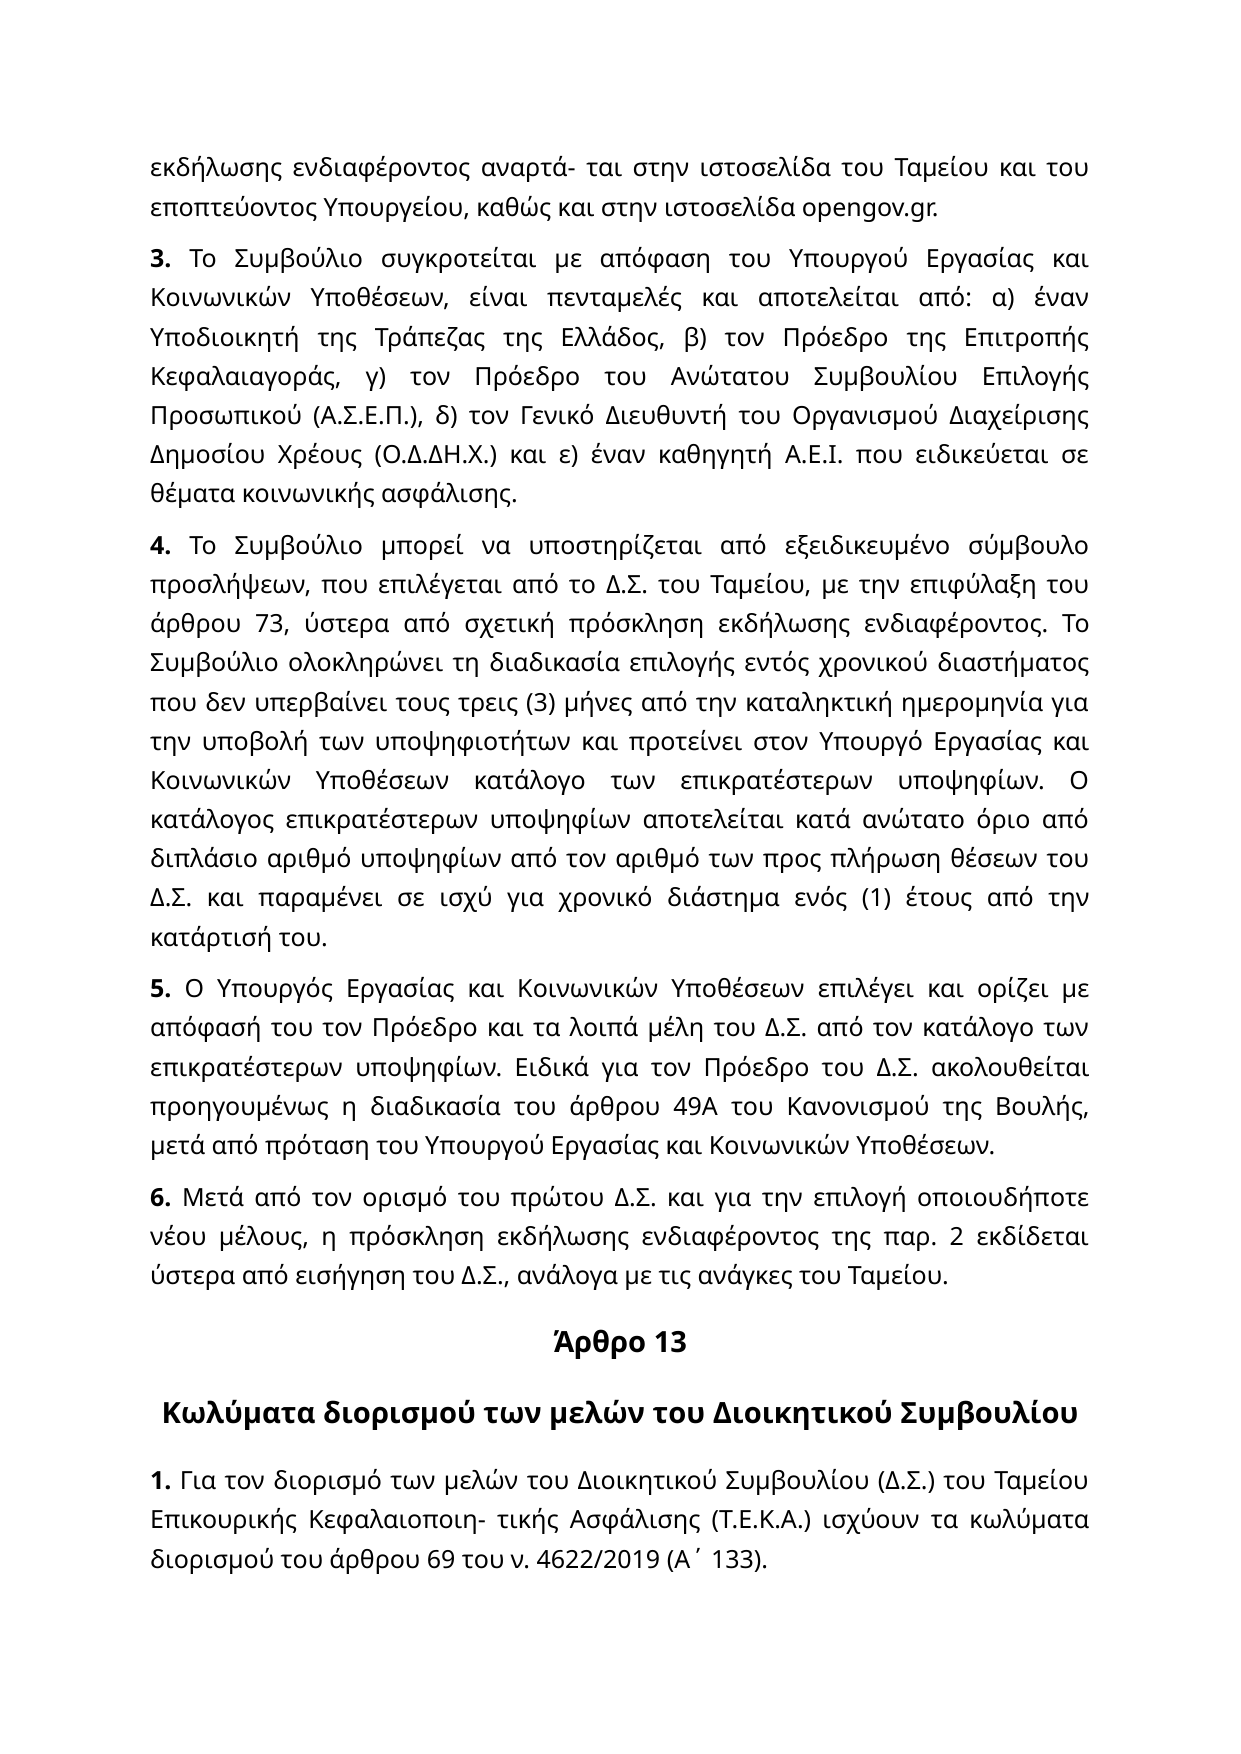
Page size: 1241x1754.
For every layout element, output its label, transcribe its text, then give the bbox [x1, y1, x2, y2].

text 1. Για τον διορισμό των μελών του Διοικητικού Συμβουλίου (Δ.Σ.) του Ταμείου Επικουρικής Κεφαλαιοποιη- τικής Ασφάλισης (Τ.Ε.Κ.Α.) ισχύουν τα κωλύματα διορισμού του άρθρου 69 του ν. 4622/2019 (Α΄ 133). [150, 1463, 1090, 1575]
subtitle Κωλύματα διορισμού των μελών του Διοικητικού Συμβουλίου [150, 1392, 1090, 1432]
text εκδήλωσης ενδιαφέροντος αναρτά- ται στην ιστοσελίδα του Ταμείου και του εποπτεύοντος Υπουργείου, καθώς και στην ιστοσελίδα opengov.gr. [150, 150, 1090, 223]
text 5. Ο Υπουργός Εργασίας και Κοινωνικών Υποθέσεων επιλέγει και ορίζει με απόφασή του τον Πρόεδρο και τα λοιπά μέλη του Δ.Σ. από τον κατάλογο των επικρατέστερων υποψηφίων. Ειδικά για τον Πρόεδρο του Δ.Σ. ακολουθείται προηγουμένως η διαδικασία του άρθρου 49Α του Κανονισμού της Βουλής, μετά από πρόταση του Υπουργού Εργασίας και Κοινωνικών Υποθέσεων. [150, 971, 1090, 1162]
text 3. Το Συμβούλιο συγκροτείται με απόφαση του Υπουργού Εργασίας και Κοινωνικών Υποθέσεων, είναι πενταμελές και αποτελείται από: α) έναν Υποδιοικητή της Τράπεζας της Ελλάδος, β) τον Πρόεδρο της Επιτροπής Κεφαλαιαγοράς, γ) τον Πρόεδρο του Ανώτατου Συμβουλίου Επιλογής Προσωπικού (Α.Σ.Ε.Π.), δ) τον Γενικό Διευθυντή του Οργανισμού Διαχείρισης Δημοσίου Χρέους (Ο.Δ.ΔΗ.Χ.) και ε) έναν καθηγητή Α.Ε.Ι. που ειδικεύεται σε θέματα κοινωνικής ασφάλισης. [150, 241, 1090, 510]
text 4. Το Συμβούλιο μπορεί να υποστηρίζεται από εξειδικευμένο σύμβουλο προσλήψεων, που επιλέγεται από το Δ.Σ. του Ταμείου, με την επιφύλαξη του άρθρου 73, ύστερα από σχετική πρόσκληση εκδήλωσης ενδιαφέροντος. Το Συμβούλιο ολοκληρώνει τη διαδικασία επιλογής εντός χρονικού διαστήματος που δεν υπερβαίνει τους τρεις (3) μήνες από την καταληκτική ημερομηνία για την υποβολή των υποψηφιοτήτων και προτείνει στον Υπουργό Εργασίας και Κοινωνικών Υποθέσεων κατάλογο των επικρατέστερων υποψηφίων. Ο κατάλογος επικρατέστερων υποψηφίων αποτελείται κατά ανώτατο όριο από διπλάσιο αριθμό υποψηφίων από τον αριθμό των προς πλήρωση θέσεων του Δ.Σ. και παραμένει σε ισχύ για χρονικό διάστημα ενός (1) έτους από την κατάρτισή του. [150, 527, 1090, 953]
subtitle Άρθρο 13 [150, 1322, 1090, 1361]
text 6. Μετά από τον ορισμό του πρώτου Δ.Σ. και για την επιλογή οποιουδήποτε νέου μέλους, η πρόσκληση εκδήλωσης ενδιαφέροντος της παρ. 2 εκδίδεται ύστερα από εισήγηση του Δ.Σ., ανάλογα με τις ανάγκες του Ταμείου. [150, 1179, 1090, 1292]
